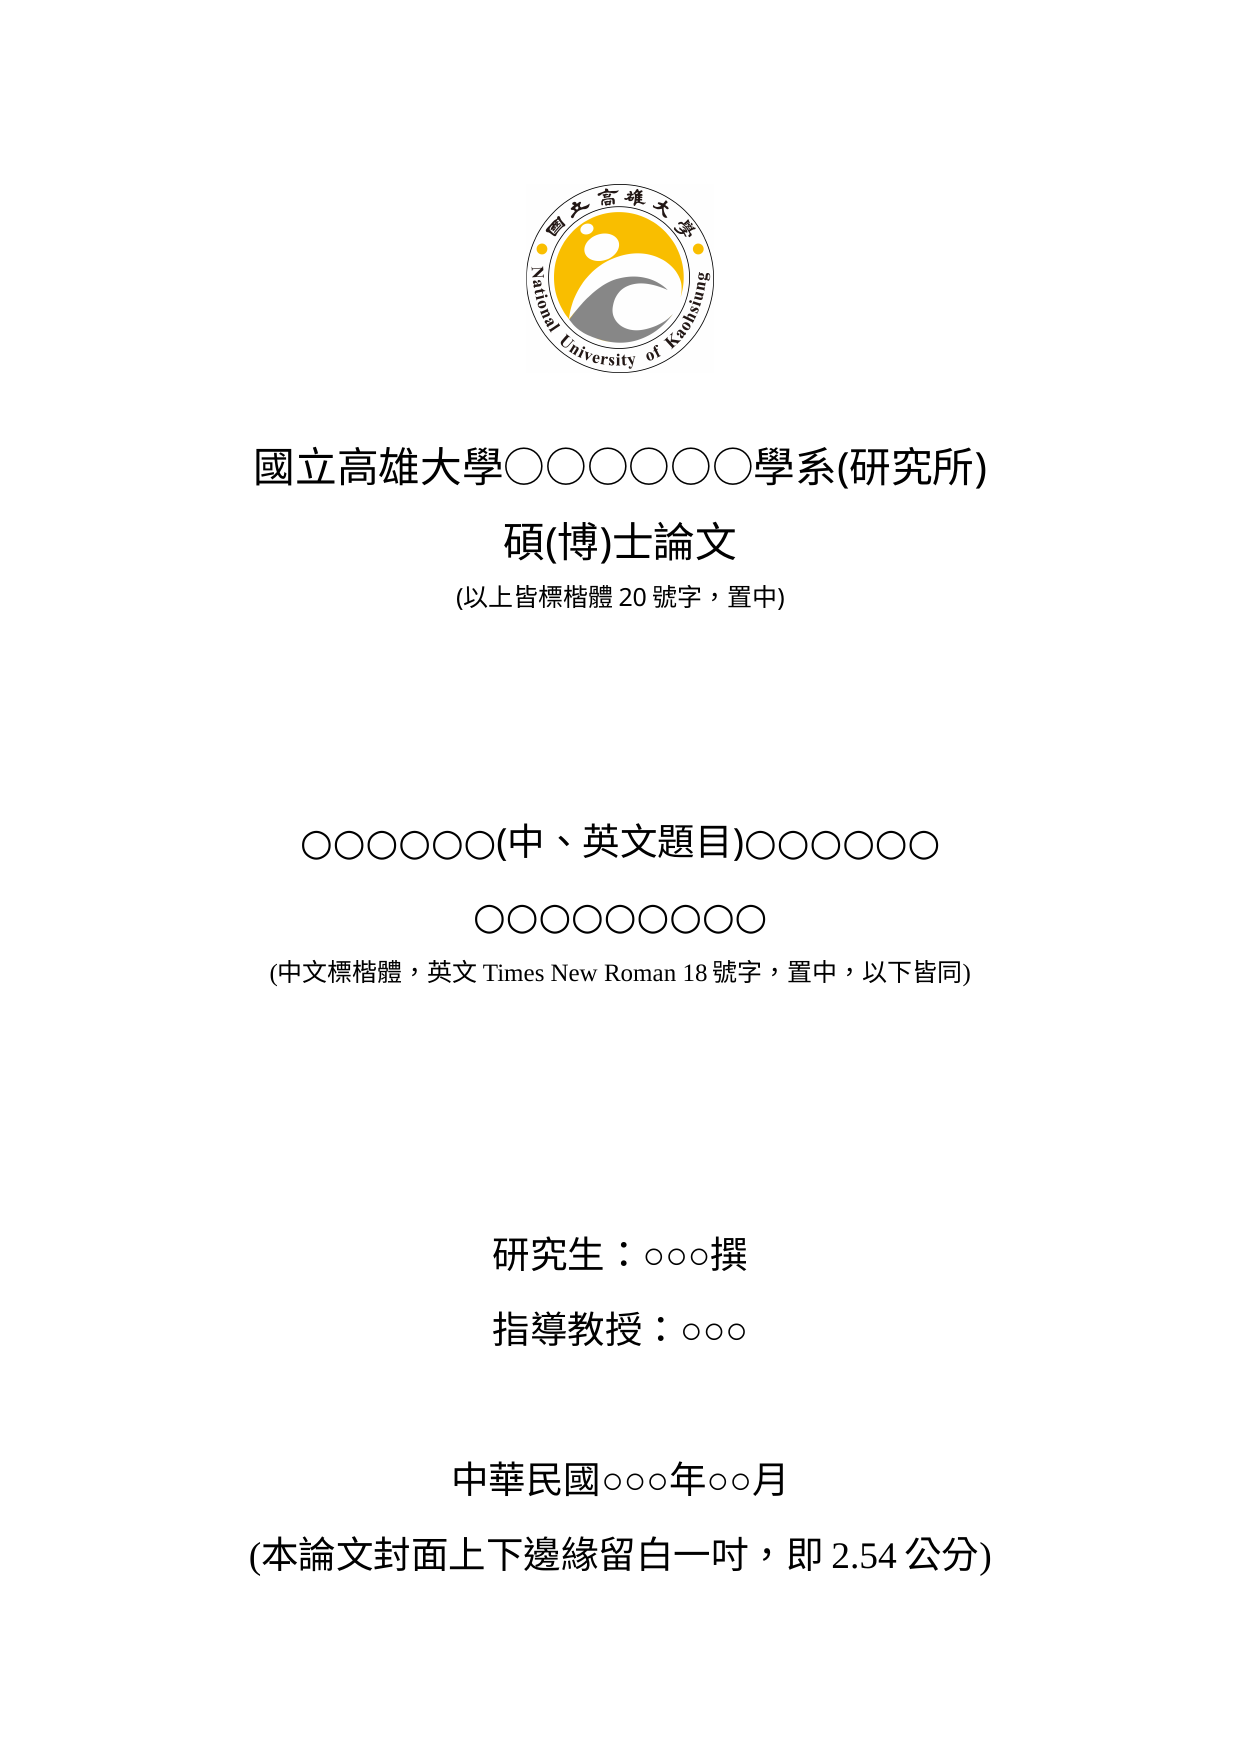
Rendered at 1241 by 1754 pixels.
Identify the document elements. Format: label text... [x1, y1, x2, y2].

text (中文標楷體，英文Times New Roman 18號字，置中，以下皆同) [150, 952, 1090, 989]
text 碩(博)士論文 [150, 502, 1090, 577]
text 研究生：○○○撰 [150, 1214, 1090, 1289]
text 國立高雄大學○○○○○○學系(研究所) [150, 427, 1090, 502]
text ○○○○○○○○○ [150, 877, 1090, 952]
picture [526, 184, 714, 373]
text 中華民國○○○年○○月 [150, 1439, 1090, 1514]
text 指導教授：○○○ [150, 1289, 1090, 1364]
text ○○○○○○(中、英文題目)○○○○○○ [150, 802, 1090, 877]
text (本論文封面上下邊緣留白一吋，即2.54公分) [150, 1514, 1090, 1589]
text (以上皆標楷體20號字，置中) [150, 577, 1090, 614]
